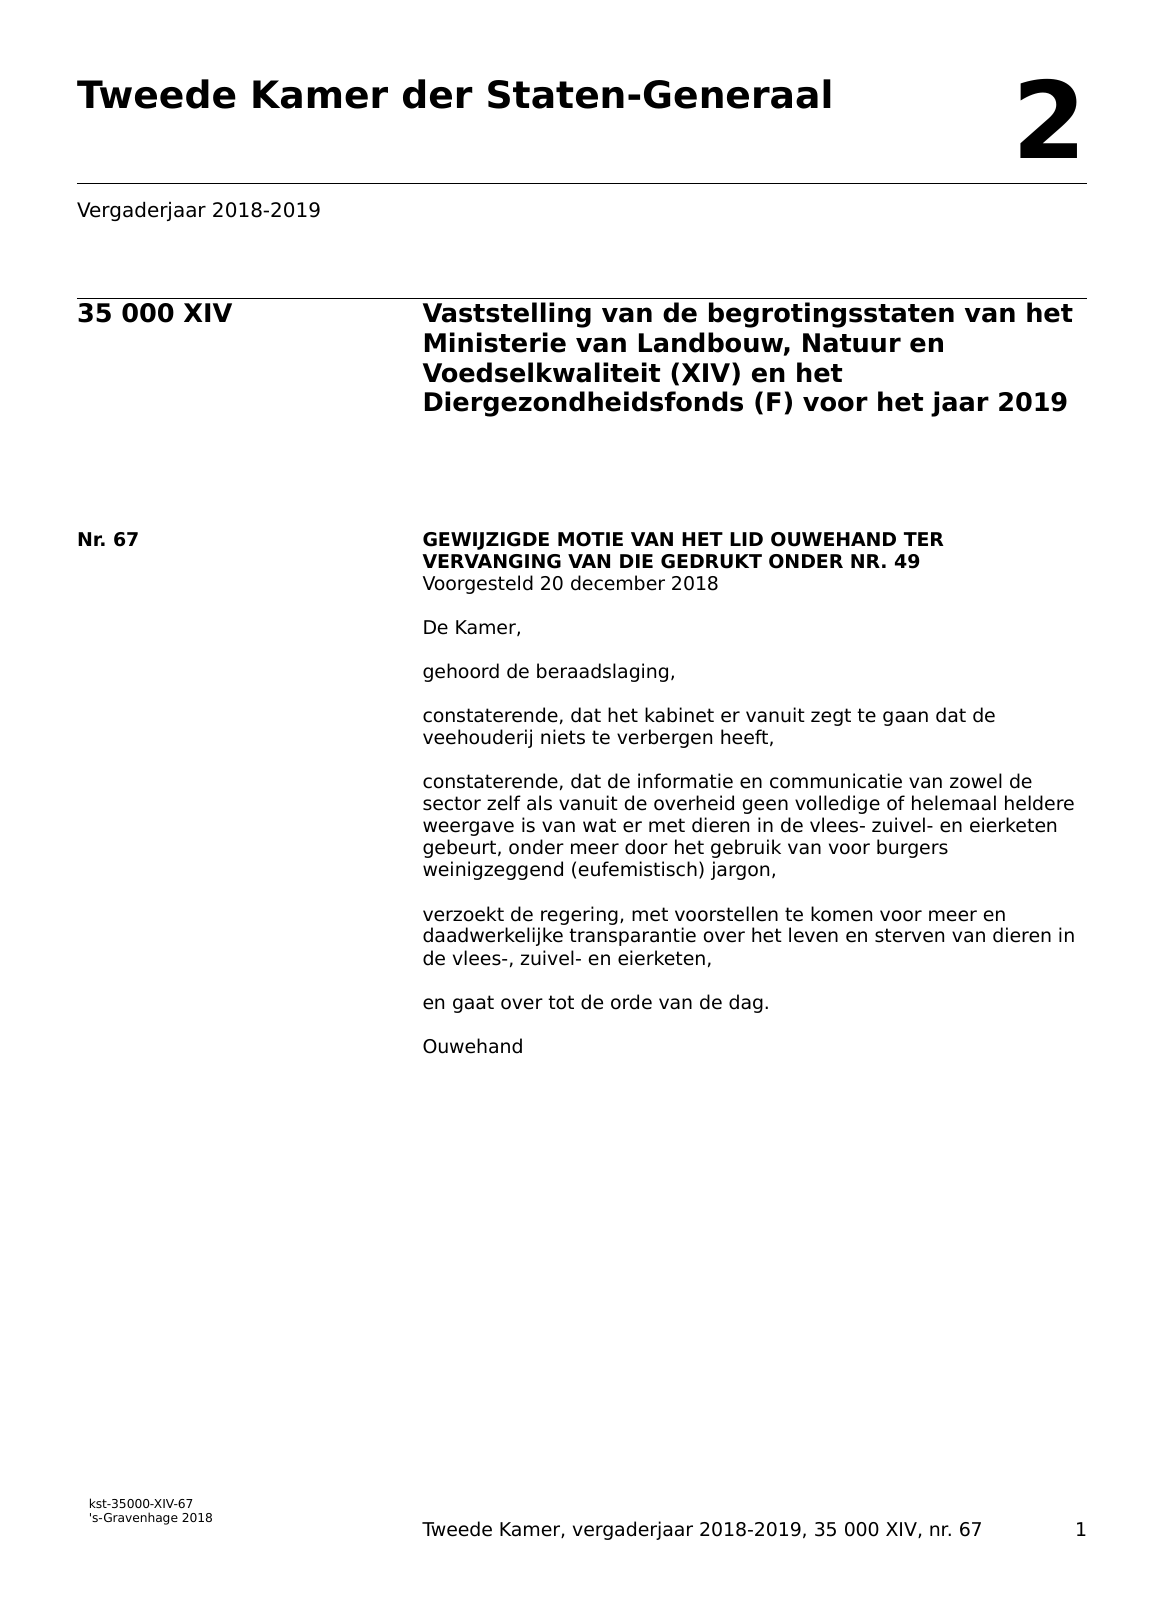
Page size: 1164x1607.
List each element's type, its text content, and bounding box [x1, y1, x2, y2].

text kst-35000-XIV-67 [88, 1497, 323, 1511]
subtitle Nr. 67 GEWIJZIGDE MOTIE VAN HET LID OUWEHAND TER VERVANGING VAN DIE GEDRUKT ONDER NR. 49 [77, 529, 1087, 573]
table_header Tweede Kamer der Staten-Generaal [77, 59, 886, 183]
text Voorgesteld 20 december 2018 [422, 573, 1087, 595]
text Ouwehand [422, 1036, 1087, 1058]
text en gaat over tot de orde van de dag. [422, 992, 1087, 1013]
subtitle 35 000 XIV Vaststelling van de begrotingsstaten van het Ministerie van Landbouw, Natuur en Voedselkwaliteit (XIV) en het Diergezondheidsfonds (F) voor het jaar 2019 [77, 299, 1087, 418]
table_cell Vergaderjaar 2018-2019 [77, 184, 1087, 298]
text verzoekt de regering, met voorstellen te komen voor meer en daadwerkelijke transparantie over het leven en sterven van dieren in de vlees-, zuivel- en eierketen, [422, 903, 1087, 969]
text constaterende, dat de informatie en communicatie van zowel de sector zelf als vanuit de overheid geen volledige of helemaal heldere weergave is van wat er met dieren in de vlees- zuivel- en eierketen gebeurt, onder meer door het gebruik van voor burgers weinigzeggend (eufemistisch) jargon, [422, 771, 1087, 881]
text De Kamer, [422, 617, 1087, 639]
text gehoord de beraadslaging, [422, 661, 1087, 683]
text 's-Gravenhage 2018 [88, 1511, 323, 1525]
text constaterende, dat het kabinet er vanuit zegt te gaan dat de veehouderij niets te verbergen heeft, [422, 705, 1087, 749]
table_header 2 [886, 59, 1087, 183]
